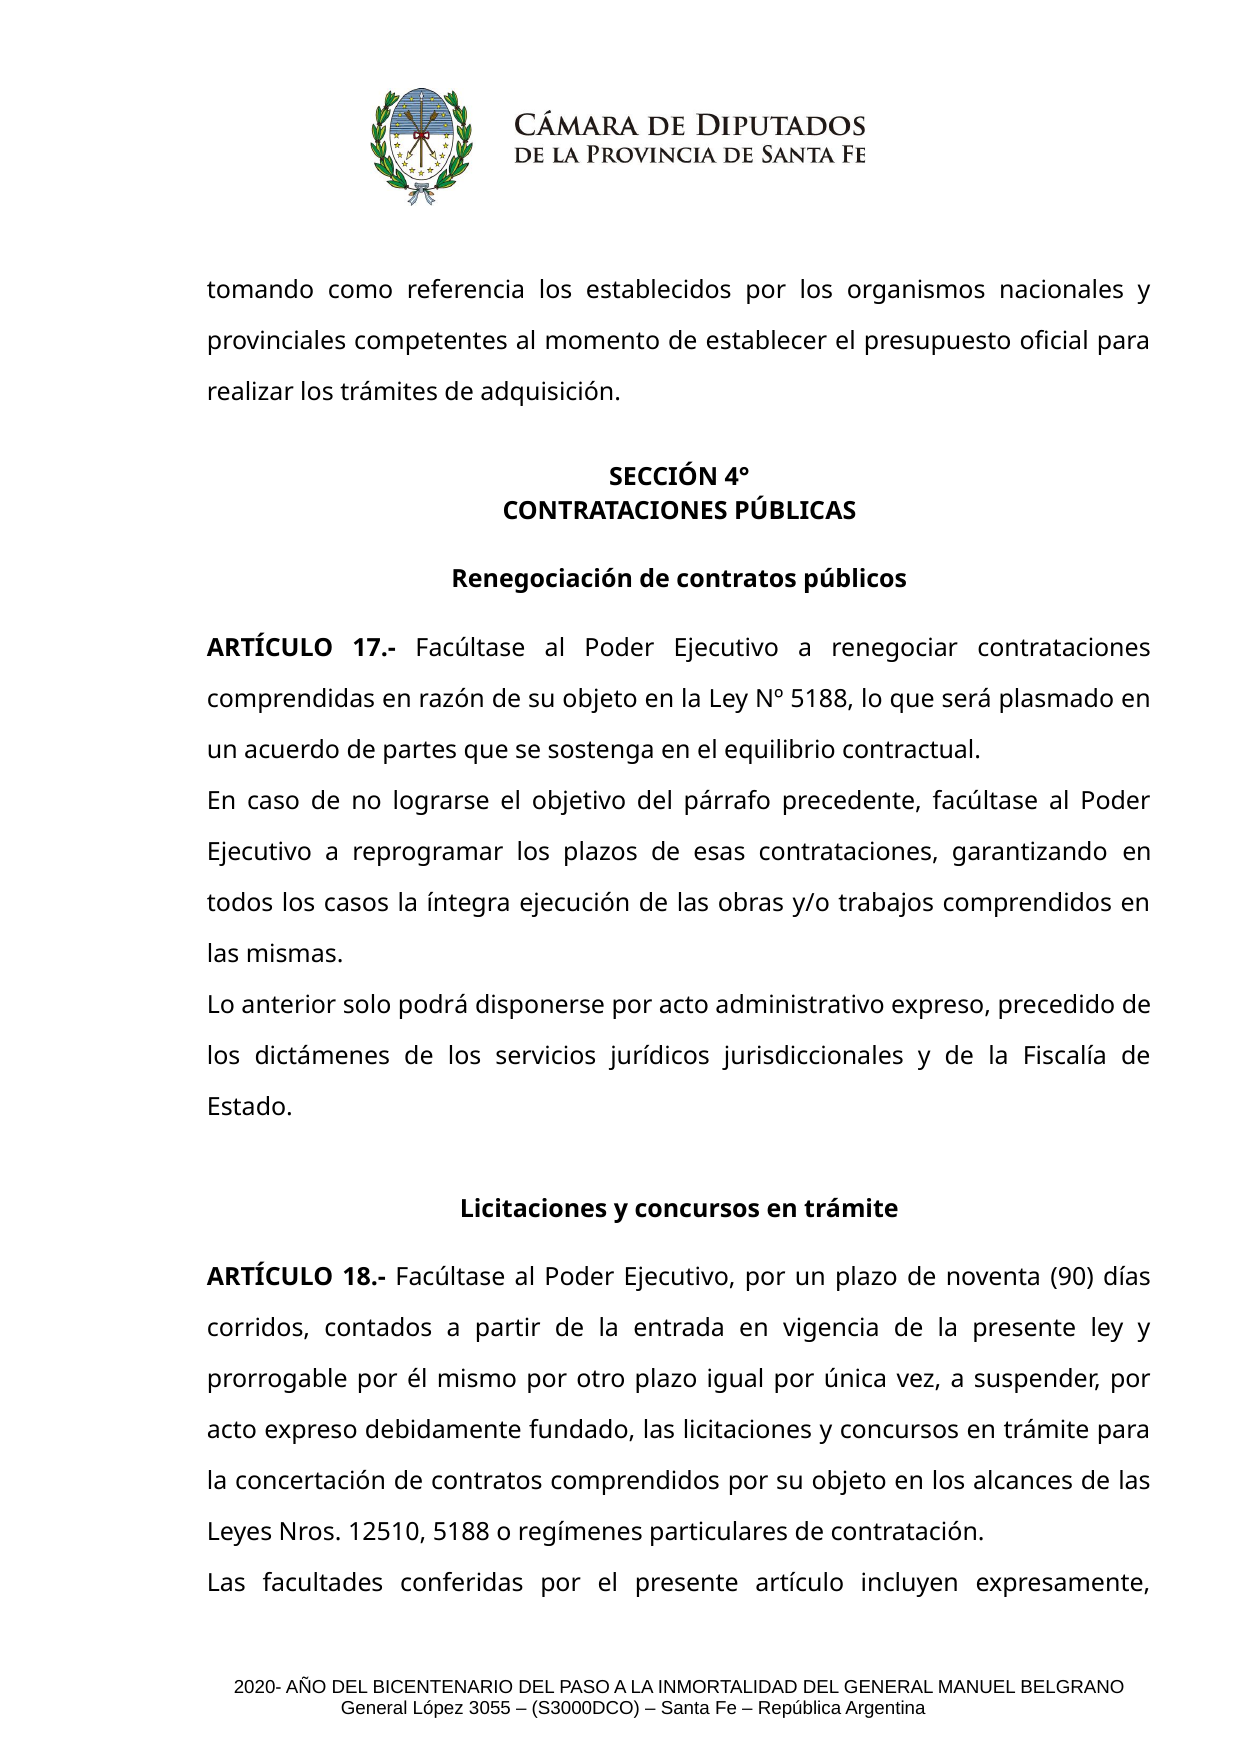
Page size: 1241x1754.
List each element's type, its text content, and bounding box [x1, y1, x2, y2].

text CONTRATACIONES PÚBLICAS [207, 493, 1152, 527]
text tomando como referencia los establecidos por los organismos nacionales y provinciales competentes al momento de establecer el presupuesto oficial para realizar los trámites de adquisición. [207, 272, 1152, 408]
text En caso de no lograrse el objetivo del párrafo precedente, facúltase al Poder Ejecutivo a reprogramar los plazos de esas contrataciones, garantizando en todos los casos la íntegra ejecución de las obras y/o trabajos comprendidos en las mismas. [207, 782, 1152, 969]
text Renegociación de contratos públicos [207, 561, 1152, 595]
text Lo anterior solo podrá disponerse por acto administrativo expreso, precedido de los dictámenes de los servicios jurídicos jurisdiccionales y de la Fiscalía de Estado. [207, 986, 1152, 1123]
text ARTÍCULO 17.- Facúltase al Poder Ejecutivo a renegociar contrataciones comprendidas en razón de su objeto en la Ley Nº 5188, lo que será plasmado en un acuerdo de partes que se sostenga en el equilibrio contractual. [207, 629, 1152, 765]
text Licitaciones y concursos en trámite [207, 1191, 1152, 1225]
picture [370, 88, 866, 210]
text Las facultades conferidas por el presente artículo incluyen expresamente, [207, 1565, 1152, 1599]
text ARTÍCULO 18.- Facúltase al Poder Ejecutivo, por un plazo de noventa (90) días corridos, contados a partir de la entrada en vigencia de la presente ley y prorrogable por él mismo por otro plazo igual por única vez, a suspender, por acto expreso debidamente fundado, las licitaciones y concursos en trámite para la concertación de contratos comprendidos por su objeto en los alcances de las Leyes Nros. 12510, 5188 o regímenes particulares de contratación. [207, 1259, 1152, 1548]
text SECCIÓN 4° [207, 459, 1152, 493]
